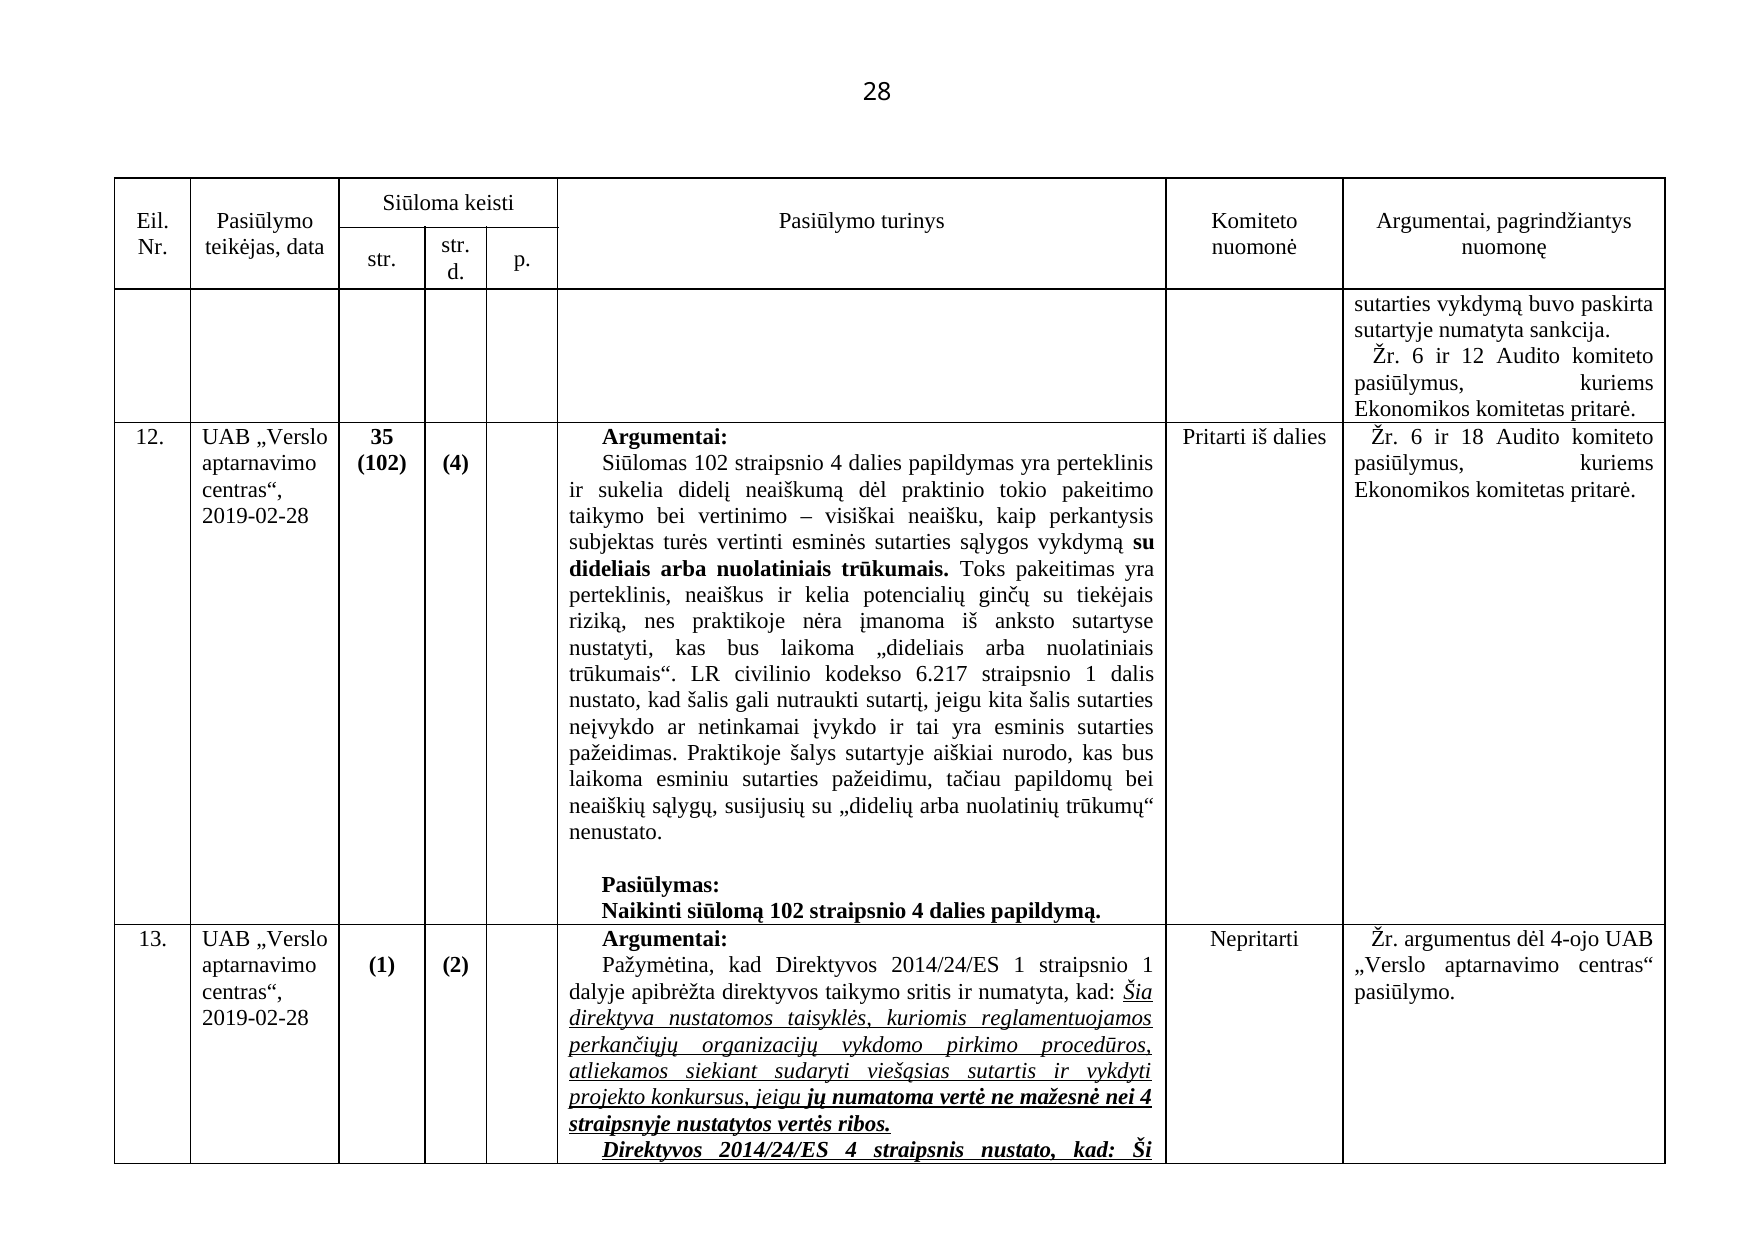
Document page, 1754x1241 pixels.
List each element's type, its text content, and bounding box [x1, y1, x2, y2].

table_cell UAB „Verslo aptarnavimo centras“, 2019-02-28 [191, 423, 338, 924]
table_cell (4) [426, 423, 486, 924]
table_header Pasiūlymo turinys [558, 179, 1165, 288]
table_cell Nepritarti [1167, 925, 1342, 1162]
table_cell [191, 290, 338, 421]
table_cell [1167, 290, 1342, 421]
table_cell Argumentai: Siūlomas 102 straipsnio 4 dalies papildymas yra perteklinis ir sukelia didelį neaiškumą dėl praktinio tokio pakeitimo taikymo bei vertinimo – visiškai neaišku, kaip perkantysis subjektas turės vertinti esminės sutarties sąlygos vykdymą su dideliais arba nuolatiniais trūkumais. Toks pakeitimas yra perteklinis, neaiškus ir kelia potencialių ginčų su tiekėjais riziką, nes praktikoje nėra įmanoma iš anksto sutartyse nustatyti, kas bus laikoma „dideliais arba nuolatiniais trūkumais“. LR civilinio kodekso 6.217 straipsnio 1 dalis nustato, kad šalis gali nutraukti sutartį, jeigu kita šalis sutarties neįvykdo ar netinkamai įvykdo ir tai yra esminis sutarties pažeidimas. Praktikoje šalys sutartyje aiškiai nurodo, kas bus laikoma esminiu sutarties pažeidimu, tačiau papildomų bei neaiškių sąlygų, susijusių su „didelių arba nuolatinių trūkumų“ nenustato. Pasiūlymas: Naikinti siūlomą 102 straipsnio 4 dalies papildymą. [558, 423, 1165, 924]
table_header Siūloma keisti [340, 179, 557, 226]
table_cell UAB „Verslo aptarnavimo centras“, 2019-02-28 [191, 925, 338, 1162]
table_cell [558, 290, 1165, 421]
table_header Argumentai, pagrindžiantys nuomonę [1344, 179, 1664, 288]
table_header Pasiūlymo teikėjas, data [191, 179, 338, 288]
table_cell Pritarti iš dalies [1167, 423, 1342, 924]
table_cell p. [487, 228, 557, 288]
table_cell [487, 423, 557, 924]
table_cell (1) [340, 925, 424, 1162]
table_cell [487, 290, 557, 421]
table_cell Žr. 6 ir 18 Audito komiteto pasiūlymus, kuriems Ekonomikos komitetas pritarė. [1344, 423, 1664, 924]
table_cell Žr. argumentus dėl 4-ojo UAB „Verslo aptarnavimo centras“ pasiūlymo. [1344, 925, 1664, 1162]
table_header Komiteto nuomonė [1167, 179, 1342, 288]
table_cell 35 (102) [340, 423, 424, 924]
table_cell 12. [115, 423, 190, 924]
table_cell Argumentai: Pažymėtina, kad Direktyvos 2014/24/ES 1 straipsnio 1 dalyje apibrėžta direktyvos taikymo sritis ir numatyta, kad: Šia direktyva nustatomos taisyklės, kuriomis reglamentuojamos perkančiųjų organizacijų vykdomo pirkimo procedūros, atliekamos siekiant sudaryti viešąsias sutartis ir vykdyti projekto konkursus, jeigu jų numatoma vertė ne mažesnė nei 4 straipsnyje nustatytos vertės ribos. Direktyvos 2014/24/ES 4 straipsnis nustato, kad: Ši [558, 925, 1165, 1162]
table_cell str. [340, 228, 424, 288]
table_header Eil. Nr. [115, 179, 190, 288]
table_cell 13. [115, 925, 190, 1162]
table_cell sutarties vykdymą buvo paskirta sutartyje numatyta sankcija. Žr. 6 ir 12 Audito komiteto pasiūlymus, kuriems Ekonomikos komitetas pritarė. [1344, 290, 1664, 421]
table_cell (2) [426, 925, 486, 1162]
table_cell [115, 290, 190, 421]
table_cell [487, 925, 557, 1162]
table_cell [426, 290, 486, 421]
table_cell str. d. [426, 228, 486, 288]
table_cell [340, 290, 424, 421]
